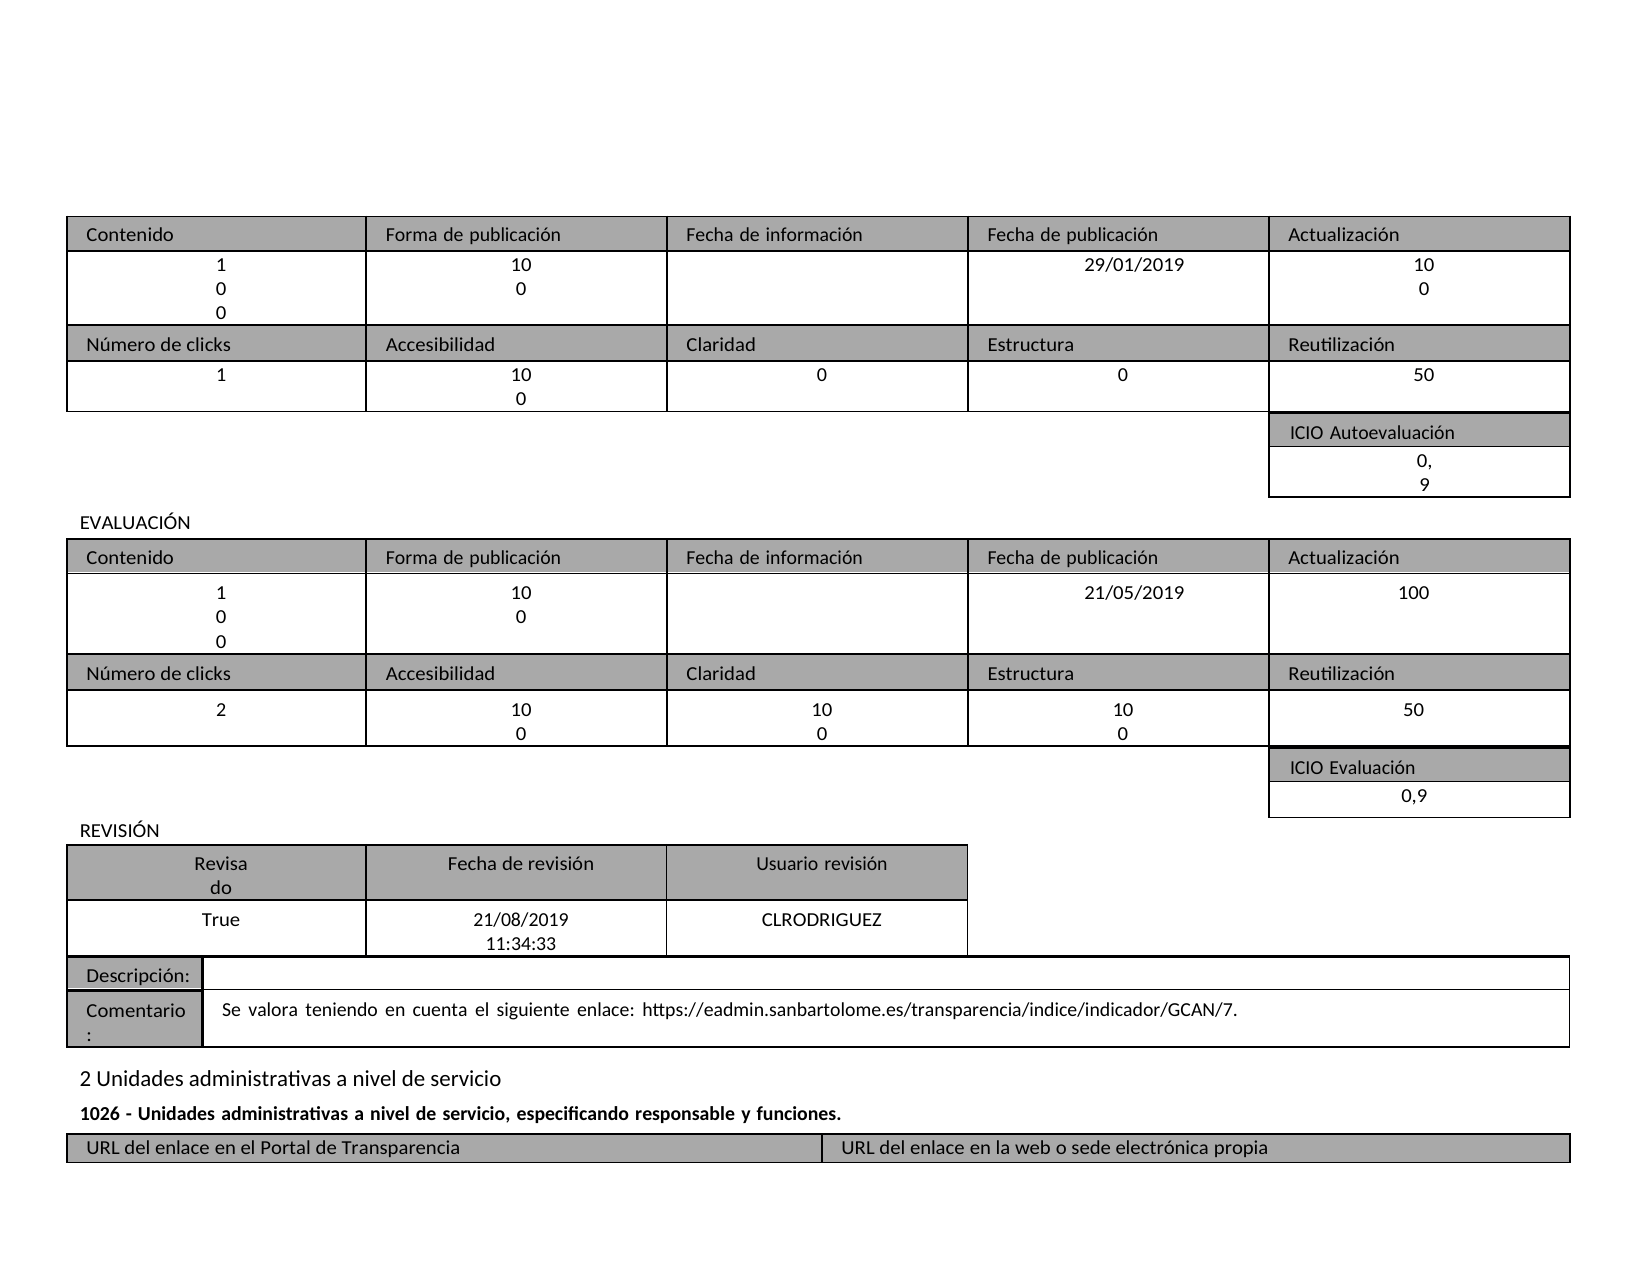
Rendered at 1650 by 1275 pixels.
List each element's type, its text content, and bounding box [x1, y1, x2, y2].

table_cell [668, 252, 967, 324]
table_cell Estructura [969, 326, 1268, 360]
table_header Fecha de publicación [969, 217, 1268, 250]
table_cell Descripción: [68, 958, 201, 988]
table_cell 100 [1270, 252, 1569, 324]
table_header Actualización [1270, 217, 1569, 250]
table_cell 21/08/2019 11:34:33 [367, 901, 666, 955]
table_cell 100 [668, 691, 967, 745]
table_cell 100 [1270, 574, 1569, 653]
table_cell 29/01/2019 [969, 252, 1268, 324]
table_header URL del enlace en la web o sede electrónica propia [823, 1135, 1569, 1162]
table_cell [67, 412, 1268, 496]
table_header Forma de publicación [367, 217, 666, 250]
table_header Actualización [1270, 540, 1569, 572]
table_cell ICIO Autoevaluación [1270, 414, 1569, 446]
table_cell Accesibilidad [367, 326, 666, 360]
table_cell CLRODRIGUEZ [667, 901, 967, 955]
text EVALUACIÓN [79, 511, 1594, 535]
table_cell 100 [68, 574, 365, 653]
table_cell 100 [367, 691, 666, 745]
table_header Forma de publicación [367, 540, 666, 572]
table_cell 0,9 [1270, 782, 1569, 816]
table_header [968, 844, 1569, 955]
table_cell 100 [367, 574, 666, 653]
table_cell 2 [68, 691, 365, 745]
table_cell 100 [367, 252, 666, 324]
table_header Fecha de información [668, 540, 967, 572]
table_cell True [68, 901, 365, 955]
table_cell 0 [969, 362, 1268, 411]
table_cell 100 [68, 252, 365, 324]
table_cell 0 [668, 362, 967, 411]
table_header Usuario revisión [667, 846, 967, 899]
table_cell Comentario: [68, 992, 201, 1046]
text REVISIÓN [79, 818, 1594, 842]
table_header Fecha de publicación [969, 540, 1268, 572]
table_cell Se valora teniendo en cuenta el siguiente enlace: https://eadmin.sanbartolome.es/transparencia/indice/indicador/GCAN/7. [204, 990, 1569, 1046]
table_header Contenido [68, 540, 365, 572]
table_cell 1 [68, 362, 365, 411]
table_cell ICIO Evaluación [1270, 749, 1569, 781]
text 1026 - Unidades administrativas a nivel de servicio, especificando responsable y funciones. [79, 1101, 1594, 1125]
table_cell Estructura [969, 655, 1268, 689]
table_cell Número de clicks [68, 326, 365, 360]
table_cell 100 [367, 362, 666, 411]
table_cell Número de clicks [68, 655, 365, 689]
table_cell 0,9 [1270, 447, 1569, 496]
table_cell 50 [1270, 691, 1569, 745]
table_cell 21/05/2019 [969, 574, 1268, 653]
table_header Fecha de revisión [367, 846, 666, 899]
table_cell [204, 958, 1569, 988]
table_cell [67, 747, 1268, 816]
table_header URL del enlace en el Portal de Transparencia [68, 1135, 821, 1162]
table_cell Reutilización [1270, 655, 1569, 689]
table_cell Reutilización [1270, 326, 1569, 360]
table_cell Claridad [668, 655, 967, 689]
table_cell 100 [969, 691, 1268, 745]
table_header Contenido [68, 217, 365, 250]
table_header Fecha de información [668, 217, 967, 250]
subtitle Unidades administrativas a nivel de servicio [79, 1064, 1594, 1092]
table_cell Claridad [668, 326, 967, 360]
table_header Revisado [68, 846, 365, 899]
table_cell [668, 574, 967, 653]
table_cell 50 [1270, 362, 1569, 411]
table_cell Accesibilidad [367, 655, 666, 689]
